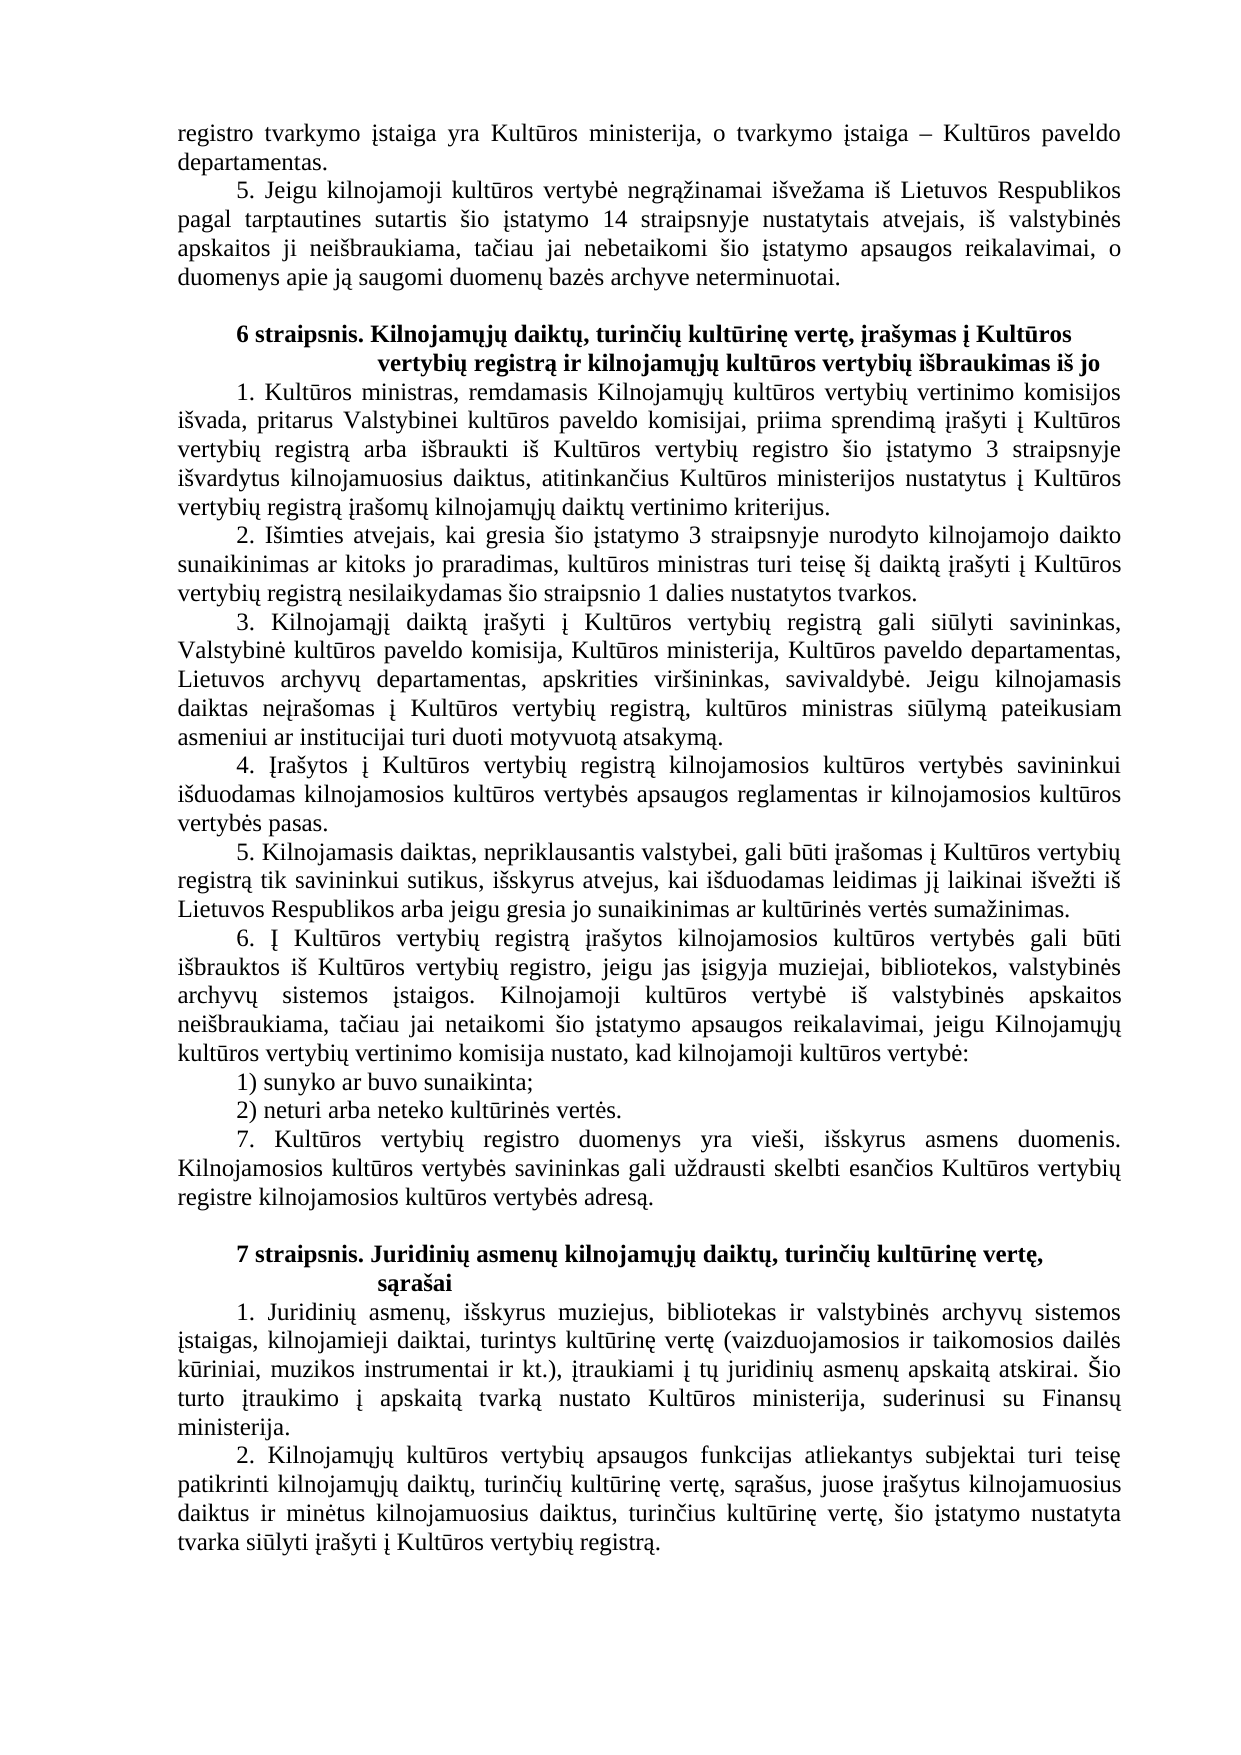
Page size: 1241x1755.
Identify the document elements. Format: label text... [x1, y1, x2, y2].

text 5. Kilnojamasis daiktas, nepriklausantis valstybei, gali būti įrašomas į Kultūros vertybių registrą tik savininkui sutikus, išskyrus atvejus, kai išduodamas leidimas jį laikinai išvežti iš Lietuvos Respublikos arba jeigu gresia jo sunaikinimas ar kultūrinės vertės sumažinimas. [177, 837, 1122, 923]
text 2. Kilnojamųjų kultūros vertybių apsaugos funkcijas atliekantys subjektai turi teisę patikrinti kilnojamųjų daiktų, turinčių kultūrinę vertę, sąrašus, juose įrašytus kilnojamuosius daiktus ir minėtus kilnojamuosius daiktus, turinčius kultūrinę vertę, šio įstatymo nustatyta tvarka siūlyti įrašyti į Kultūros vertybių registrą. [177, 1441, 1122, 1556]
text 4. Įrašytos į Kultūros vertybių registrą kilnojamosios kultūros vertybės savininkui išduodamas kilnojamosios kultūros vertybės apsaugos reglamentas ir kilnojamosios kultūros vertybės pasas. [177, 751, 1122, 837]
text 7. Kultūros vertybių registro duomenys yra vieši, išskyrus asmens duomenis. Kilnojamosios kultūros vertybės savininkas gali uždrausti skelbti esančios Kultūros vertybių registre kilnojamosios kultūros vertybės adresą. [177, 1124, 1122, 1211]
text 3. Kilnojamąjį daiktą įrašyti į Kultūros vertybių registrą gali siūlyti savininkas, Valstybinė kultūros paveldo komisija, Kultūros ministerija, Kultūros paveldo departamentas, Lietuvos archyvų departamentas, apskrities viršininkas, savivaldybė. Jeigu kilnojamasis daiktas neįrašomas į Kultūros vertybių registrą, kultūros ministras siūlymą pateikusiam asmeniui ar institucijai turi duoti motyvuotą atsakymą. [177, 607, 1122, 751]
text 2) neturi arba neteko kultūrinės vertės. [177, 1096, 1122, 1124]
text 6. Į Kultūros vertybių registrą įrašytos kilnojamosios kultūros vertybės gali būti išbrauktos iš Kultūros vertybių registro, jeigu jas įsigyja muziejai, bibliotekos, valstybinės archyvų sistemos įstaigos. Kilnojamoji kultūros vertybė iš valstybinės apskaitos neišbraukiama, tačiau jai netaikomi šio įstatymo apsaugos reikalavimai, jeigu Kilnojamųjų kultūros vertybių vertinimo komisija nustato, kad kilnojamoji kultūros vertybė: [177, 923, 1122, 1067]
text 1) sunyko ar buvo sunaikinta; [177, 1067, 1122, 1096]
text 1. Kultūros ministras, remdamasis Kilnojamųjų kultūros vertybių vertinimo komisijos išvada, pritarus Valstybinei kultūros paveldo komisijai, priima sprendimą įrašyti į Kultūros vertybių registrą arba išbraukti iš Kultūros vertybių registro šio įstatymo 3 straipsnyje išvardytus kilnojamuosius daiktus, atitinkančius Kultūros ministerijos nustatytus į Kultūros vertybių registrą įrašomų kilnojamųjų daiktų vertinimo kriterijus. [177, 377, 1122, 521]
text registro tvarkymo įstaiga yra Kultūros ministerija, o tvarkymo įstaiga – Kultūros paveldo departamentas. [177, 118, 1122, 176]
text 5. Jeigu kilnojamoji kultūros vertybė negrąžinamai išvežama iš Lietuvos Respublikos pagal tarptautines sutartis šio įstatymo 14 straipsnyje nustatytais atvejais, iš valstybinės apskaitos ji neišbraukiama, tačiau jai nebetaikomi šio įstatymo apsaugos reikalavimai, o duomenys apie ją saugomi duomenų bazės archyve neterminuotai. [177, 176, 1122, 291]
text 2. Išimties atvejais, kai gresia šio įstatymo 3 straipsnyje nurodyto kilnojamojo daikto sunaikinimas ar kitoks jo praradimas, kultūros ministras turi teisę šį daiktą įrašyti į Kultūros vertybių registrą nesilaikydamas šio straipsnio 1 dalies nustatytos tvarkos. [177, 521, 1122, 607]
text 6 straipsnis. Kilnojamųjų daiktų, turinčių kultūrinę vertę, įrašymas į Kultūros vertybių registrą ir kilnojamųjų kultūros vertybių išbraukimas iš jo [236, 319, 1122, 377]
text 7 straipsnis. Juridinių asmenų kilnojamųjų daiktų, turinčių kultūrinę vertę, sąrašai [236, 1239, 1122, 1297]
text 1. Juridinių asmenų, išskyrus muziejus, bibliotekas ir valstybinės archyvų sistemos įstaigas, kilnojamieji daiktai, turintys kultūrinę vertę (vaizduojamosios ir taikomosios dailės kūriniai, muzikos instrumentai ir kt.), įtraukiami į tų juridinių asmenų apskaitą atskirai. Šio turto įtraukimo į apskaitą tvarką nustato Kultūros ministerija, suderinusi su Finansų ministerija. [177, 1297, 1122, 1441]
